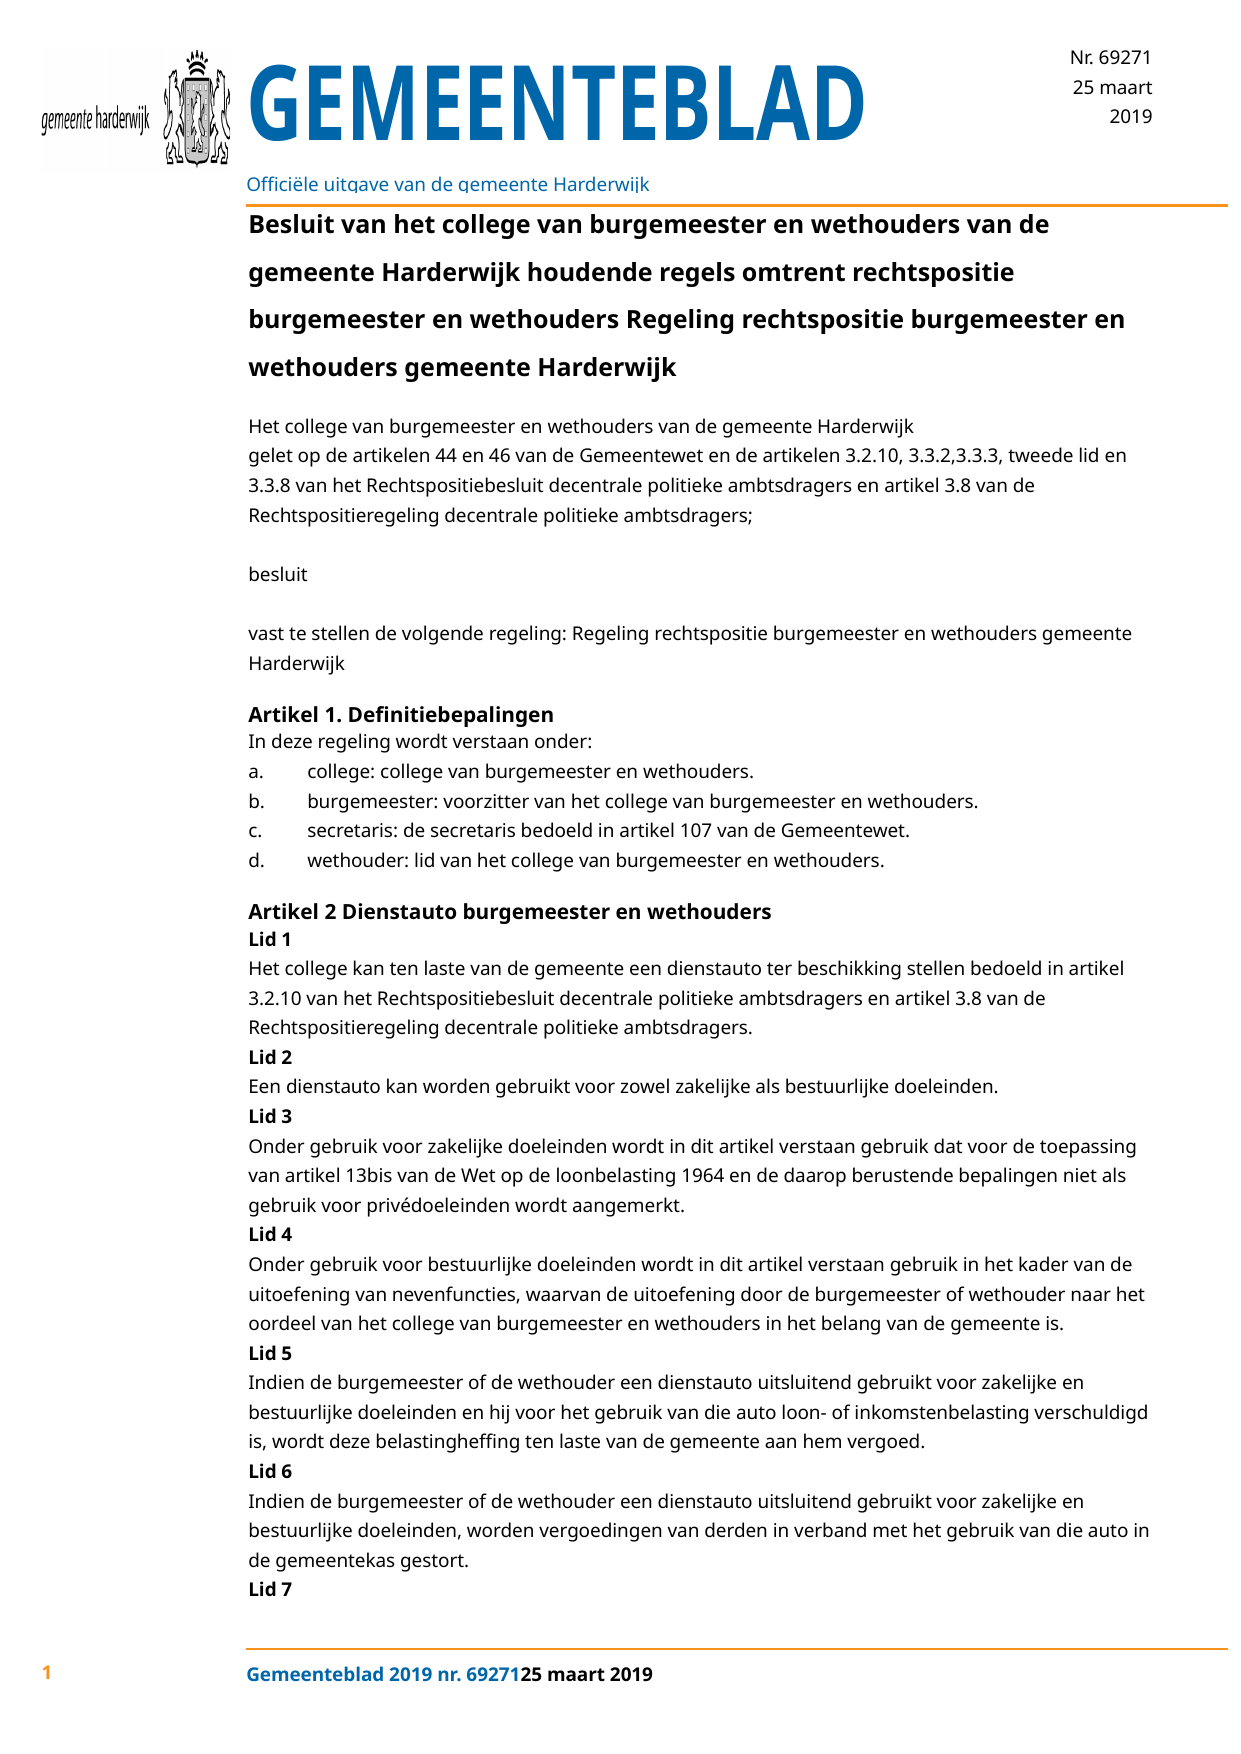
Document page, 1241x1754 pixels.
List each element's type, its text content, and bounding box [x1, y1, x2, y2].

text In deze regeling wordt verstaan onder: [248, 729, 1152, 754]
text besluit [248, 561, 1152, 587]
picture [41, 47, 231, 172]
text Lid 3 [248, 1103, 1152, 1129]
list wethouder: lid van het college van burgemeester en wethouders. [248, 847, 1152, 873]
text Lid 4 [248, 1222, 1152, 1247]
text Het college kan ten laste van de gemeente een dienstauto ter beschikking stellen bedoeld in artikel 3.2.10 van het Rechtspositiebesluit decentrale politieke ambtsdragers en artikel 3.8 van de Rechtspositieregeling decentrale politieke ambtsdragers. [248, 955, 1152, 1040]
text Onder gebruik voor zakelijke doeleinden wordt in dit artikel verstaan gebruik dat voor de toepassing van artikel 13bis van de Wet op de loonbelasting 1964 en de daarop berustende bepalingen niet als gebruik voor privédoeleinden wordt aangemerkt. [248, 1133, 1152, 1218]
text Lid 1 [248, 926, 1152, 952]
text vast te stellen de volgende regeling: Regeling rechtspositie burgemeester en wethouders gemeente Harderwijk [248, 620, 1152, 676]
list secretaris: de secretaris bedoeld in artikel 107 van de Gemeentewet. [248, 817, 1152, 843]
text Lid 6 [248, 1458, 1152, 1484]
text Artikel 2 Dienstauto burgemeester en wethouders [248, 897, 1152, 926]
text Een dienstauto kan worden gebruikt voor zowel zakelijke als bestuurlijke doeleinden. [248, 1074, 1152, 1099]
text Besluit van het college van burgemeester en wethouders van de gemeente Harderwijk houdende regels omtrent rechtspositie burgemeester en wethouders Regeling rechtspositie burgemeester en wethouders gemeente Harderwijk [248, 207, 1152, 384]
text Lid 2 [248, 1044, 1152, 1070]
text Het college van burgemeester en wethouders van de gemeente Harderwijk [248, 413, 1152, 439]
text Artikel 1. Definitiebepalingen [248, 700, 1152, 729]
text Lid 5 [248, 1340, 1152, 1366]
text Indien de burgemeester of de wethouder een dienstauto uitsluitend gebruikt voor zakelijke en bestuurlijke doeleinden en hij voor het gebruik van die auto loon- of inkomstenbelasting verschuldigd is, wordt deze belastingheffing ten laste van de gemeente aan hem vergoed. [248, 1369, 1152, 1454]
list burgemeester: voorzitter van het college van burgemeester en wethouders. [248, 788, 1152, 813]
text Lid 7 [248, 1577, 1152, 1602]
text Onder gebruik voor bestuurlijke doeleinden wordt in dit artikel verstaan gebruik in het kader van de uitoefening van nevenfuncties, waarvan de uitoefening door de burgemeester of wethouder naar het oordeel van het college van burgemeester en wethouders in het belang van de gemeente is. [248, 1251, 1152, 1336]
list college: college van burgemeester en wethouders. [248, 758, 1152, 784]
text gelet op de artikelen 44 en 46 van de Gemeentewet en de artikelen 3.2.10, 3.3.2,3.3.3, tweede lid en 3.3.8 van het Rechtspositiebesluit decentrale politieke ambtsdragers en artikel 3.8 van de Rechtspositieregeling decentrale politieke ambtsdragers; [248, 443, 1152, 528]
text Indien de burgemeester of de wethouder een dienstauto uitsluitend gebruikt voor zakelijke en bestuurlijke doeleinden, worden vergoedingen van derden in verband met het gebruik van die auto in de gemeentekas gestort. [248, 1488, 1152, 1573]
